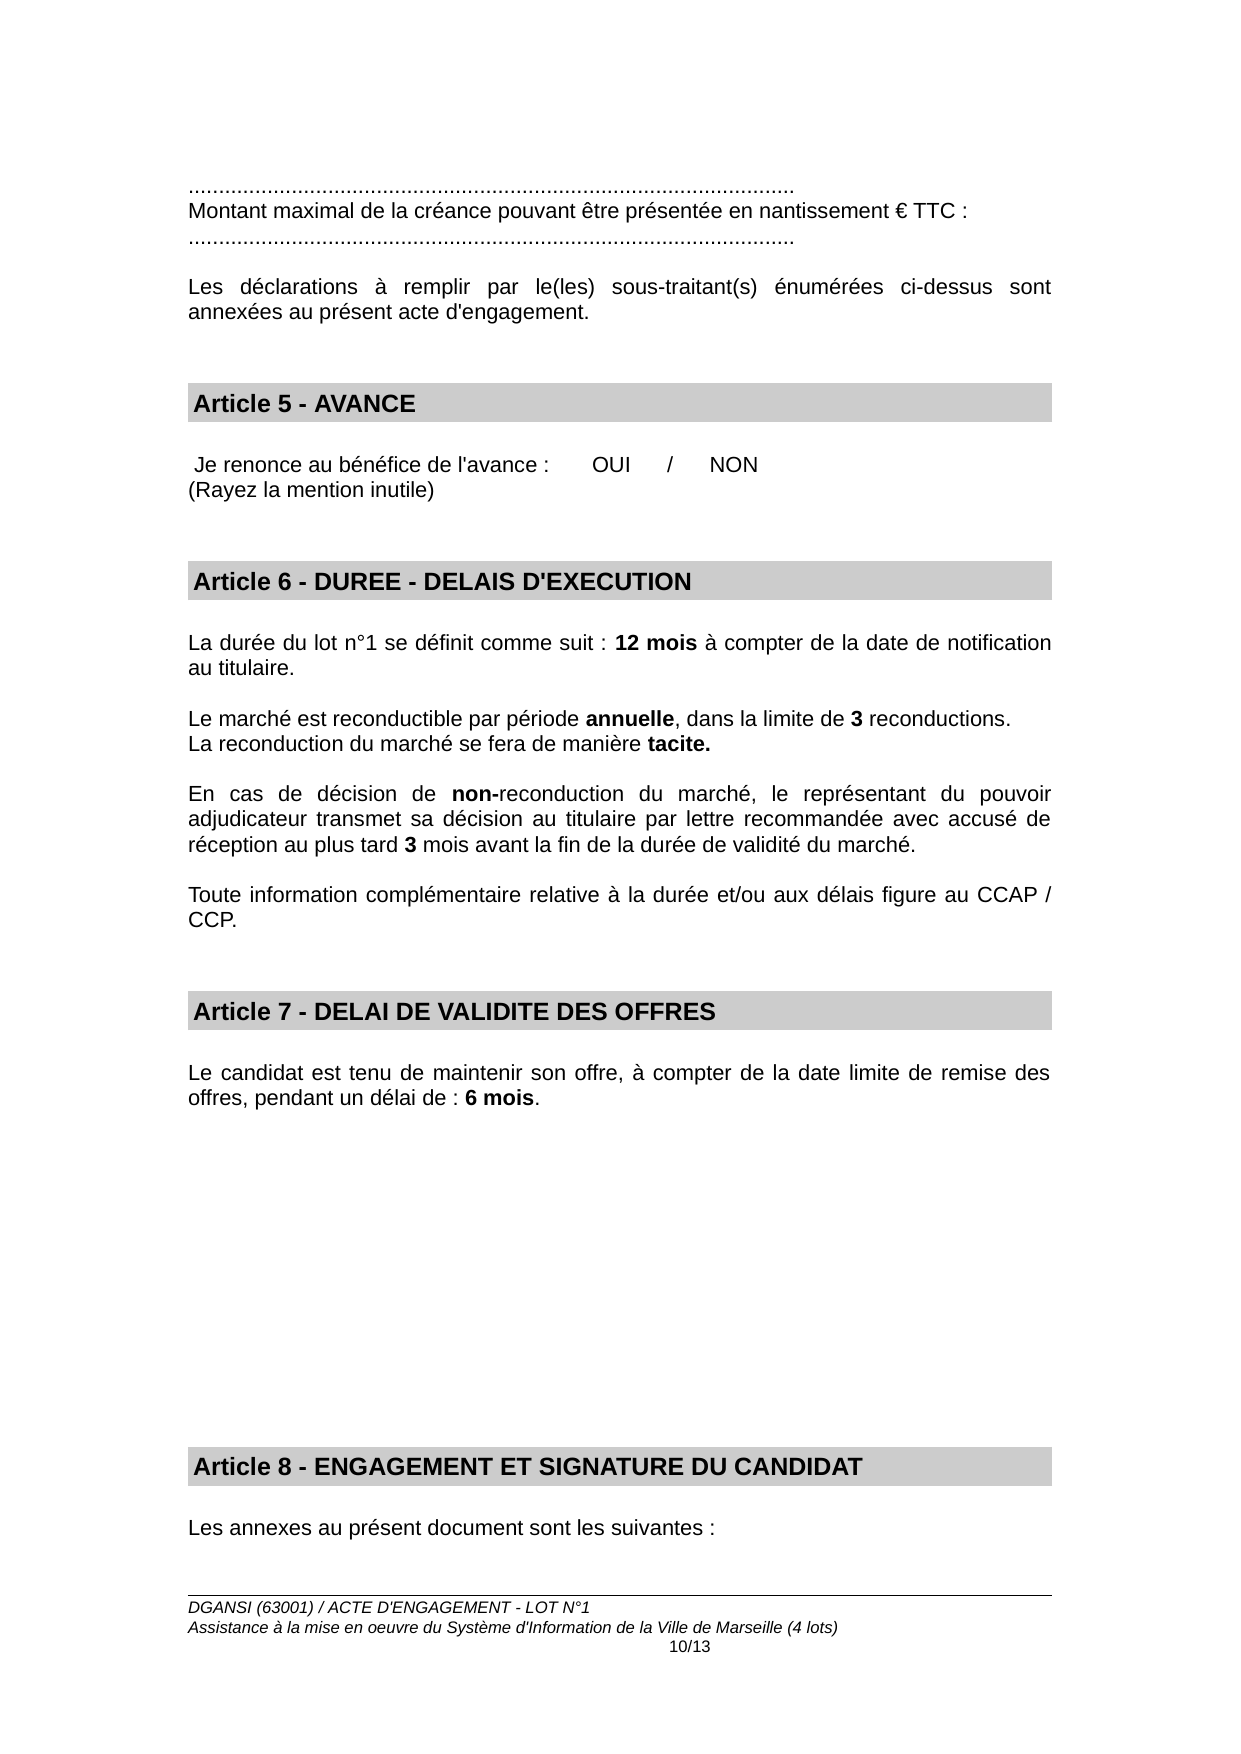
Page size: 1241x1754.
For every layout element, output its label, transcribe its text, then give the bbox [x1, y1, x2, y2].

subtitle ENGAGEMENT ET SIGNATURE DU CANDIDAT [190, 1449, 1050, 1483]
text .................................................................................................... [188, 173, 1052, 198]
subtitle AVANCE [190, 386, 1050, 420]
subtitle DELAI DE VALIDITE DES OFFRES [190, 994, 1050, 1028]
subtitle DUREE - DELAIS D'EXECUTION [190, 564, 1050, 598]
text Montant maximal de la créance pouvant être présentée en nantissement € TTC : [188, 198, 1052, 224]
text Les déclarations à remplir par le(les) sous-traitant(s) énumérées ci-dessus sont annexées au présent acte d'engagement. [188, 274, 1052, 324]
text Le marché est reconductible par période annuelle, dans la limite de 3 reconductions. [188, 706, 1052, 731]
text Le candidat est tenu de maintenir son offre, à compter de la date limite de remise des offres, pendant un délai de : 6 mois. [188, 1060, 1052, 1110]
text .................................................................................................... [188, 224, 1052, 249]
text Toute information complémentaire relative à la durée et/ou aux délais figure au CCAP / CCP. [188, 882, 1052, 932]
text La durée du lot n°1 se définit comme suit : 12 mois à compter de la date de notification au titulaire. [188, 630, 1052, 680]
text En cas de décision de non-reconduction du marché, le représentant du pouvoir adjudicateur transmet sa décision au titulaire par lettre recommandée avec accusé de réception au plus tard 3 mois avant la fin de la durée de validité du marché. [188, 781, 1052, 857]
text (Rayez la mention inutile) [188, 477, 1052, 502]
text Je renonce au bénéfice de l'avance : OUI / NON [188, 452, 1052, 477]
text Les annexes au présent document sont les suivantes : [188, 1515, 1052, 1540]
text La reconduction du marché se fera de manière tacite. [188, 731, 1052, 756]
